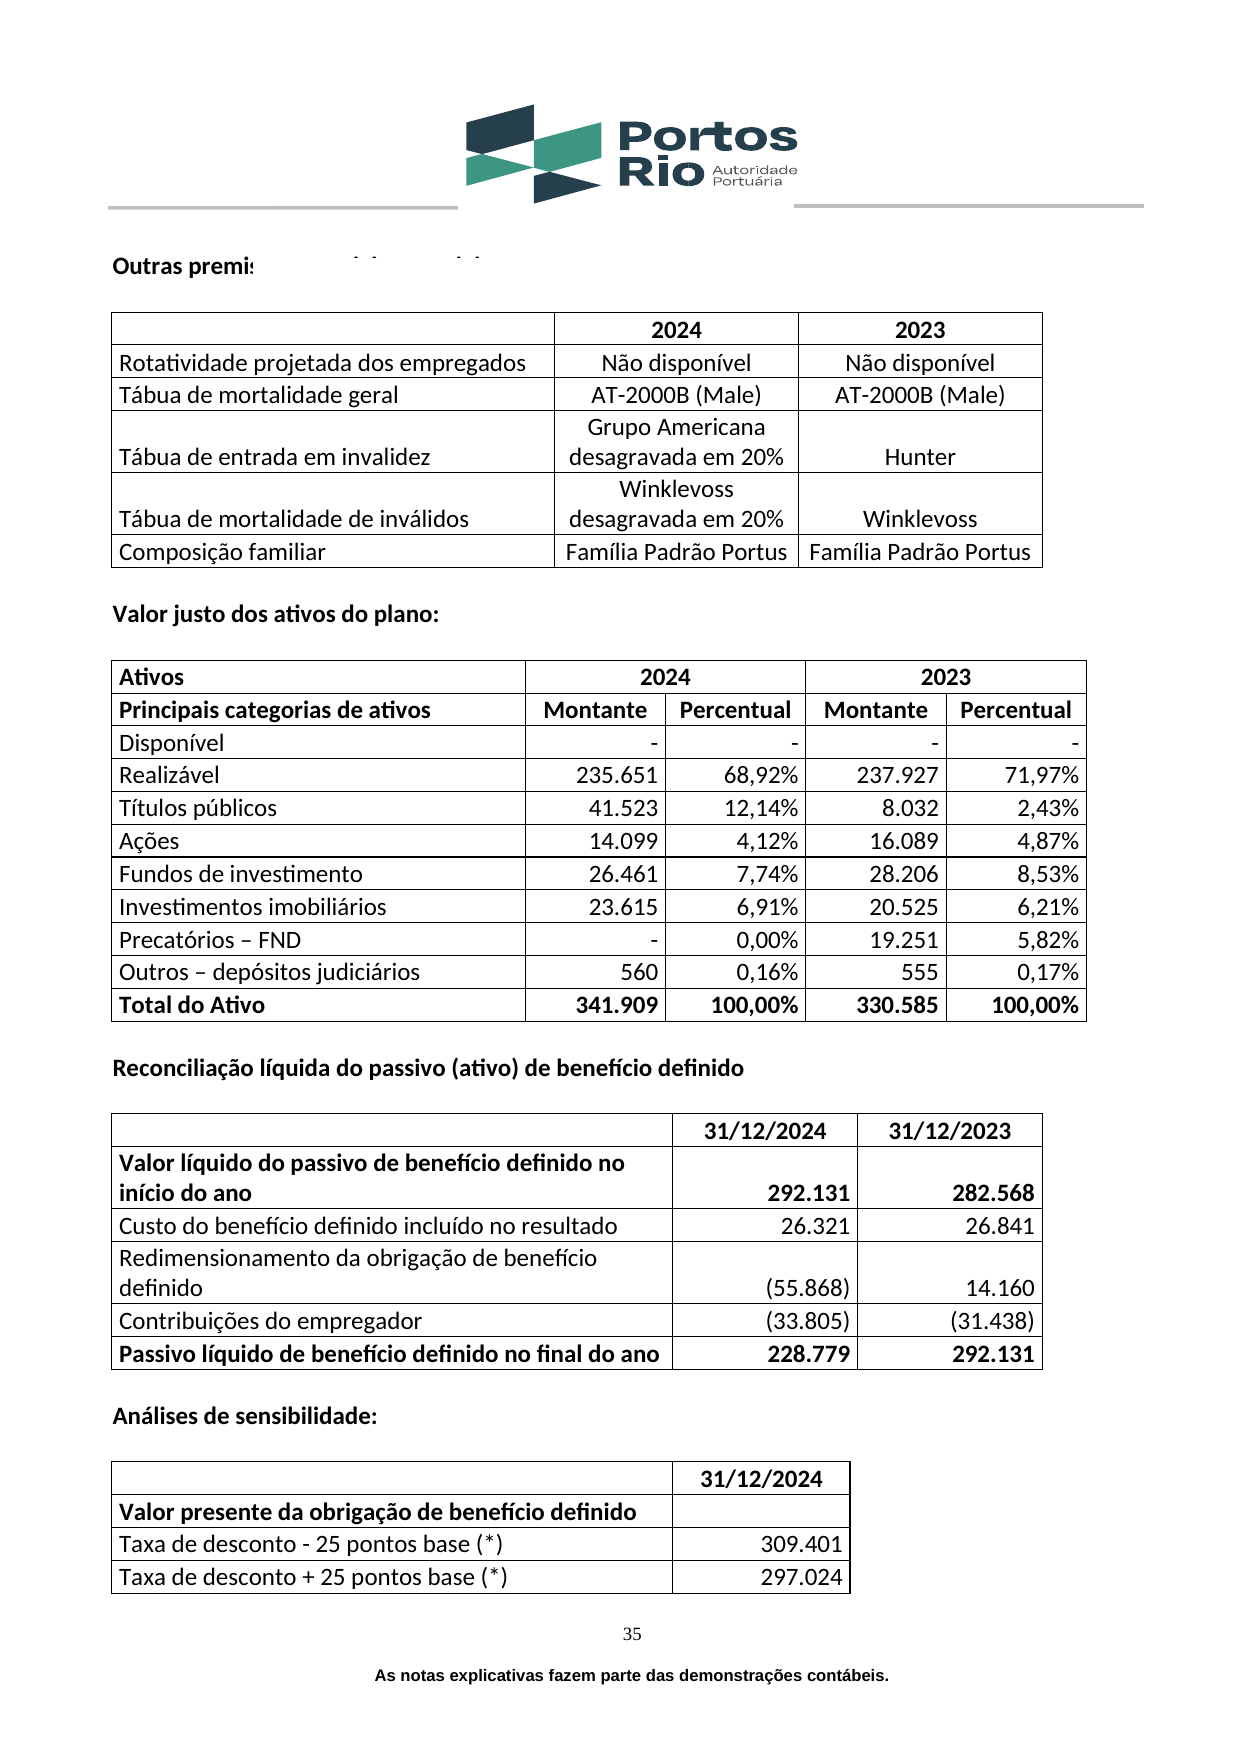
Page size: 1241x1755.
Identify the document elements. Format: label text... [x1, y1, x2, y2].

table_cell 12,14% [666, 792, 805, 824]
table_header 2023 [799, 313, 1042, 344]
table_cell Custo do benefício definido incluído no resultado [112, 1209, 672, 1241]
table_cell Não disponível [555, 345, 798, 377]
table_cell 235.651 [526, 759, 665, 791]
table_cell Investimentos imobiliários [112, 890, 525, 922]
table_cell (33.805) [673, 1304, 857, 1336]
table_cell 0,16% [666, 956, 805, 988]
table_cell 26.841 [858, 1209, 1042, 1241]
table_header 31/12/2023 [858, 1114, 1042, 1146]
table_header 2023 [806, 661, 1086, 692]
table_cell 341.909 [526, 989, 665, 1021]
table_header [112, 313, 554, 344]
table_cell 292.131 [673, 1147, 857, 1208]
table_cell Não disponível [799, 345, 1042, 377]
table_cell Tábua de mortalidade de inválidos [112, 473, 554, 534]
table_cell Família Padrão Portus [555, 535, 798, 567]
table_cell - [666, 726, 805, 758]
table_cell Ações [112, 825, 525, 856]
table_cell 26.461 [526, 858, 665, 889]
table_header 2024 [555, 313, 798, 344]
table_cell AT-2000B (Male) [799, 378, 1042, 410]
table_cell Taxa de desconto - 25 pontos base (*) [112, 1528, 672, 1559]
table_cell Realizável [112, 759, 525, 791]
table_cell Família Padrão Portus [799, 535, 1042, 567]
table_cell Outros – depósitos judiciários [112, 956, 525, 988]
table_cell 330.585 [806, 989, 946, 1021]
table_cell 0,17% [947, 956, 1086, 988]
table_cell Percentual [666, 694, 805, 725]
table_cell Precatórios – FND [112, 923, 525, 955]
table_cell (55.868) [673, 1242, 857, 1303]
table_cell Grupo Americana desagravada em 20% [555, 411, 798, 472]
table_cell Valor líquido do passivo de benefício definido no início do ano [112, 1147, 672, 1208]
table_cell 71,97% [947, 759, 1086, 791]
table_cell 2,43% [947, 792, 1086, 824]
table_cell Tábua de entrada em invalidez [112, 411, 554, 472]
table_header [112, 1462, 672, 1494]
table_cell - [806, 726, 946, 758]
table_cell 14.160 [858, 1242, 1042, 1303]
table_cell 8.032 [806, 792, 946, 824]
table_cell [673, 1495, 849, 1527]
table_cell Disponível [112, 726, 525, 758]
table_cell 282.568 [858, 1147, 1042, 1208]
table_cell 309.401 [673, 1528, 849, 1559]
table_header [112, 1114, 672, 1146]
table_header Ativos [112, 661, 525, 692]
table_cell Winklevoss [799, 473, 1042, 534]
table_cell 4,12% [666, 825, 805, 856]
table_cell (31.438) [858, 1304, 1042, 1336]
table_cell Hunter [799, 411, 1042, 472]
table_cell 297.024 [673, 1561, 849, 1592]
table_cell 100,00% [666, 989, 805, 1021]
text Valor justo dos ativos do plano: [112, 598, 1152, 629]
table_cell 41.523 [526, 792, 665, 824]
table_cell Montante [806, 694, 946, 725]
table_cell - [526, 923, 665, 955]
table_header 2024 [526, 661, 805, 692]
table_cell 28.206 [806, 858, 946, 889]
table_cell Valor presente da obrigação de benefício definido [112, 1495, 672, 1527]
table_cell 14.099 [526, 825, 665, 856]
table_cell Tábua de mortalidade geral [112, 378, 554, 410]
table_cell 0,00% [666, 923, 805, 955]
table_cell Redimensionamento da obrigação de benefício definido [112, 1242, 672, 1303]
table_cell 237.927 [806, 759, 946, 791]
table_cell Winklevoss desagravada em 20% [555, 473, 798, 534]
table_cell Passivo líquido de benefício definido no final do ano [112, 1337, 672, 1368]
text Reconciliação líquida do passivo (ativo) de benefício definido [112, 1052, 1152, 1083]
table_cell - [947, 726, 1086, 758]
table_cell 228.779 [673, 1337, 857, 1368]
table_cell 23.615 [526, 890, 665, 922]
table_cell Taxa de desconto + 25 pontos base (*) [112, 1561, 672, 1592]
text Outras premissas atuariais materiais: [112, 251, 1152, 281]
table_cell 4,87% [947, 825, 1086, 856]
table_cell Principais categorias de ativos [112, 694, 525, 725]
table_header 31/12/2024 [673, 1114, 857, 1146]
table_cell Títulos públicos [112, 792, 525, 824]
table_cell 8,53% [947, 858, 1086, 889]
table_cell 26.321 [673, 1209, 857, 1241]
table_cell 16.089 [806, 825, 946, 856]
table_cell 20.525 [806, 890, 946, 922]
table_cell 7,74% [666, 858, 805, 889]
table_cell - [526, 726, 665, 758]
table_cell AT-2000B (Male) [555, 378, 798, 410]
table_cell 560 [526, 956, 665, 988]
table_cell Percentual [947, 694, 1086, 725]
table_cell 292.131 [858, 1337, 1042, 1368]
table_cell Fundos de investimento [112, 858, 525, 889]
table_cell Rotatividade projetada dos empregados [112, 345, 554, 377]
table_cell Contribuições do empregador [112, 1304, 672, 1336]
table_cell Composição familiar [112, 535, 554, 567]
table_cell 100,00% [947, 989, 1086, 1021]
table_cell Montante [526, 694, 665, 725]
table_cell 19.251 [806, 923, 946, 955]
table_cell 555 [806, 956, 946, 988]
table_cell 6,21% [947, 890, 1086, 922]
table_header 31/12/2024 [673, 1462, 849, 1494]
table_cell 5,82% [947, 923, 1086, 955]
table_cell 68,92% [666, 759, 805, 791]
table_cell Total do Ativo [112, 989, 525, 1021]
text Análises de sensibilidade: [112, 1400, 1152, 1431]
table_cell 6,91% [666, 890, 805, 922]
